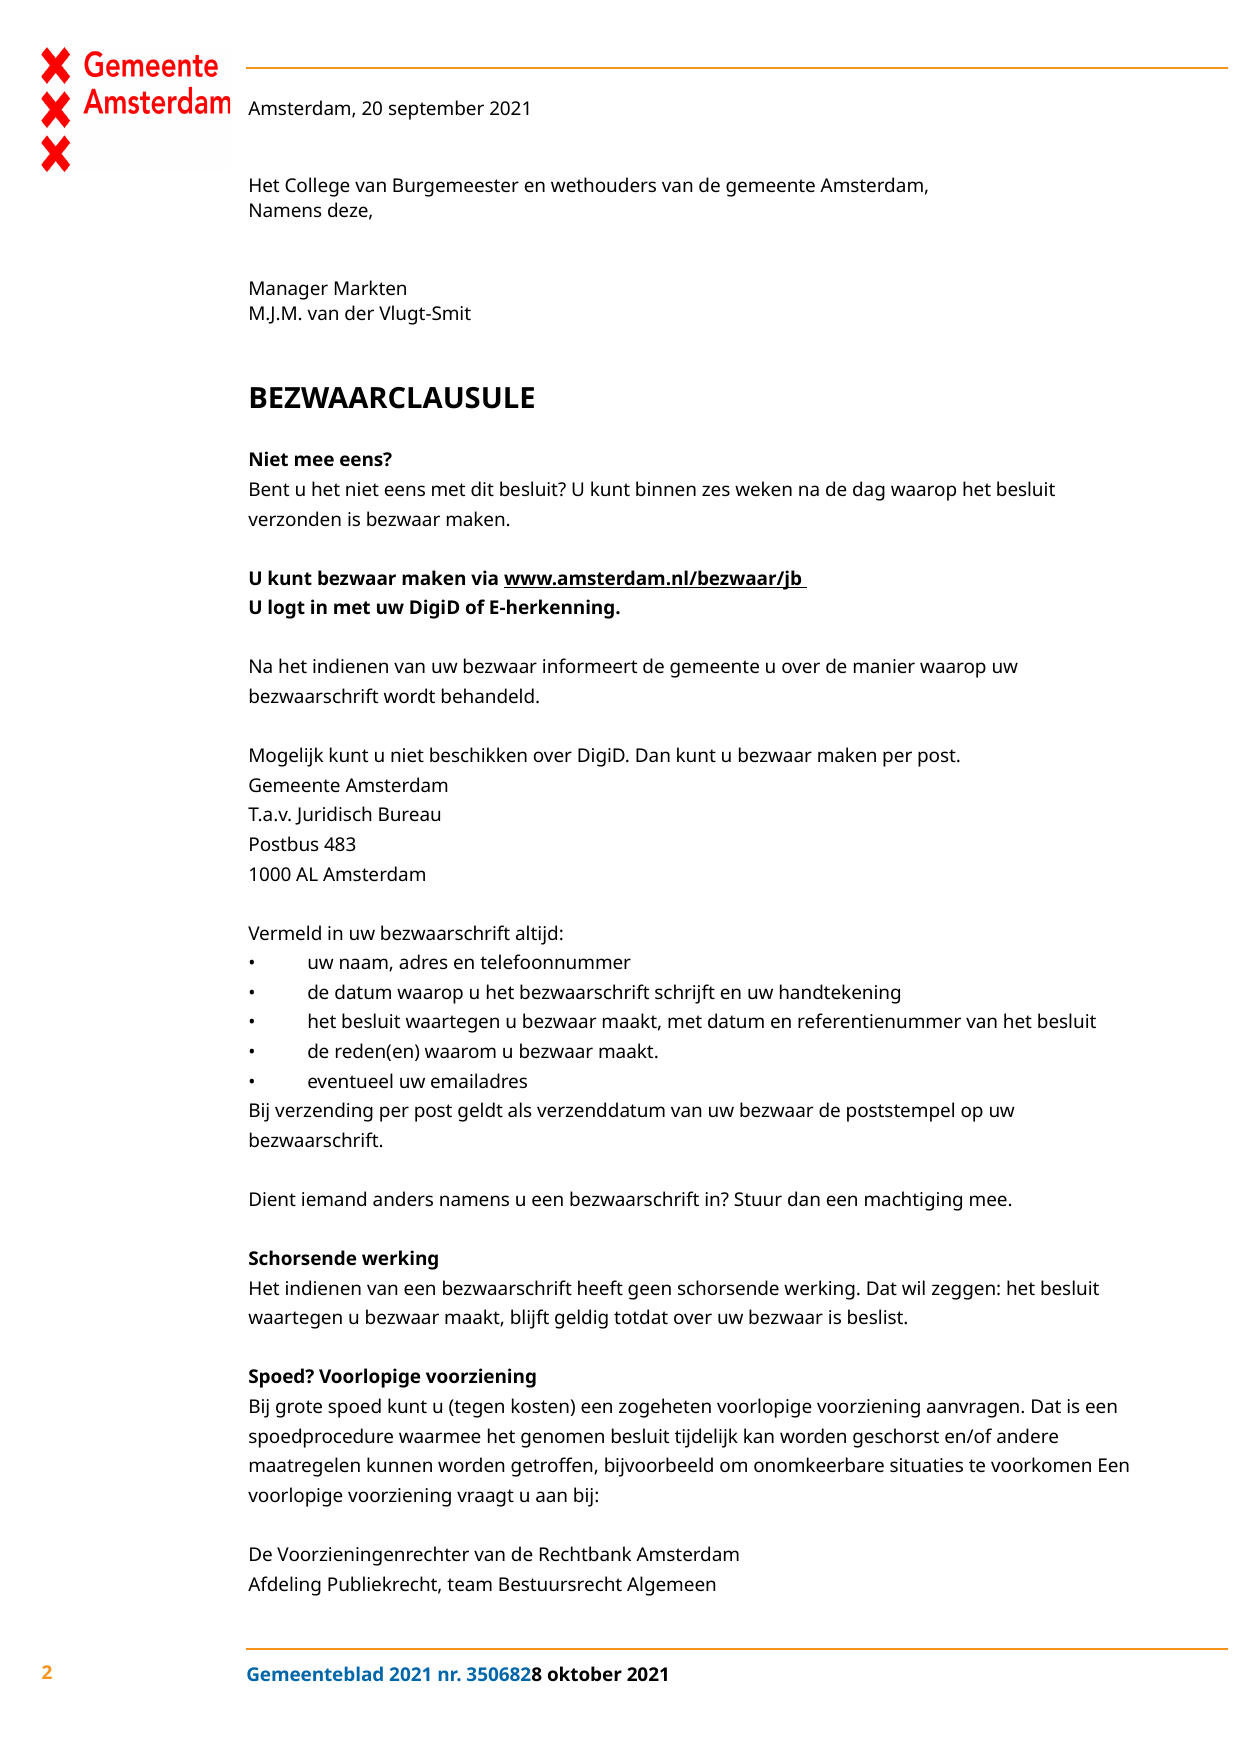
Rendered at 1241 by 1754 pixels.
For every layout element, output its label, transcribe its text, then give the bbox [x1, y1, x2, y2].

list de datum waarop u het bezwaarschrift schrijft en uw handtekening [248, 979, 1152, 1005]
text Amsterdam, 20 september 2021 [248, 95, 1152, 121]
text Gemeente Amsterdam [248, 772, 1152, 798]
text Spoed? Voorlopige voorziening [248, 1364, 1152, 1389]
picture [41, 47, 231, 172]
text Bij verzending per post geldt als verzenddatum van uw bezwaar de poststempel op uw bezwaarschrift. [248, 1097, 1152, 1153]
list het besluit waartegen u bezwaar maakt, met datum en referentienummer van het besluit [248, 1009, 1152, 1034]
text De Voorzieningenrechter van de Rechtbank Amsterdam [248, 1541, 1152, 1567]
text U kunt bezwaar maken via www.amsterdam.nl/bezwaar/jb [248, 565, 1152, 591]
text Bent u het niet eens met dit besluit? U kunt binnen zes weken na de dag waarop het besluit verzonden is bezwaar maken. [248, 476, 1152, 532]
text T.a.v. Juridisch Bureau [248, 802, 1152, 827]
list de reden(en) waarom u bezwaar maakt. [248, 1038, 1152, 1064]
text Dient iemand anders namens u een bezwaarschrift in? Stuur dan een machtiging mee. [248, 1186, 1152, 1212]
text Mogelijk kunt u niet beschikken over DigiD. Dan kunt u bezwaar maken per post. [248, 742, 1152, 768]
text M.J.M. van der Vlugt-Smit [248, 301, 1152, 326]
list eventueel uw emailadres [248, 1068, 1152, 1094]
list uw naam, adres en telefoonnummer [248, 949, 1152, 975]
text Na het indienen van uw bezwaar informeert de gemeente u over de manier waarop uw bezwaarschrift wordt behandeld. [248, 654, 1152, 709]
text Bij grote spoed kunt u (tegen kosten) een zogeheten voorlopige voorziening aanvragen. Dat is een spoedprocedure waarmee het genomen besluit tijdelijk kan worden geschorst en/of andere maatregelen kunnen worden getroffen, bijvoorbeeld om onomkeerbare situaties te voorkomen Een voorlopige voorziening vraagt u aan bij: [248, 1393, 1152, 1508]
text Postbus 483 [248, 831, 1152, 857]
text U logt in met uw DigiD of E-herkenning. [248, 594, 1152, 620]
text BEZWAARCLAUSULE [248, 378, 1152, 417]
text Vermeld in uw bezwaarschrift altijd: [248, 920, 1152, 946]
text Manager Markten [248, 275, 1152, 301]
text Niet mee eens? [248, 447, 1152, 472]
text Het College van Burgemeester en wethouders van de gemeente Amsterdam, [248, 172, 1152, 198]
text Het indienen van een bezwaarschrift heeft geen schorsende werking. Dat wil zeggen: het besluit waartegen u bezwaar maakt, blijft geldig totdat over uw bezwaar is beslist. [248, 1275, 1152, 1330]
text Schorsende werking [248, 1245, 1152, 1271]
text Namens deze, [248, 198, 1152, 223]
text 1000 AL Amsterdam [248, 861, 1152, 887]
text Afdeling Publiekrecht, team Bestuursrecht Algemeen [248, 1571, 1152, 1597]
